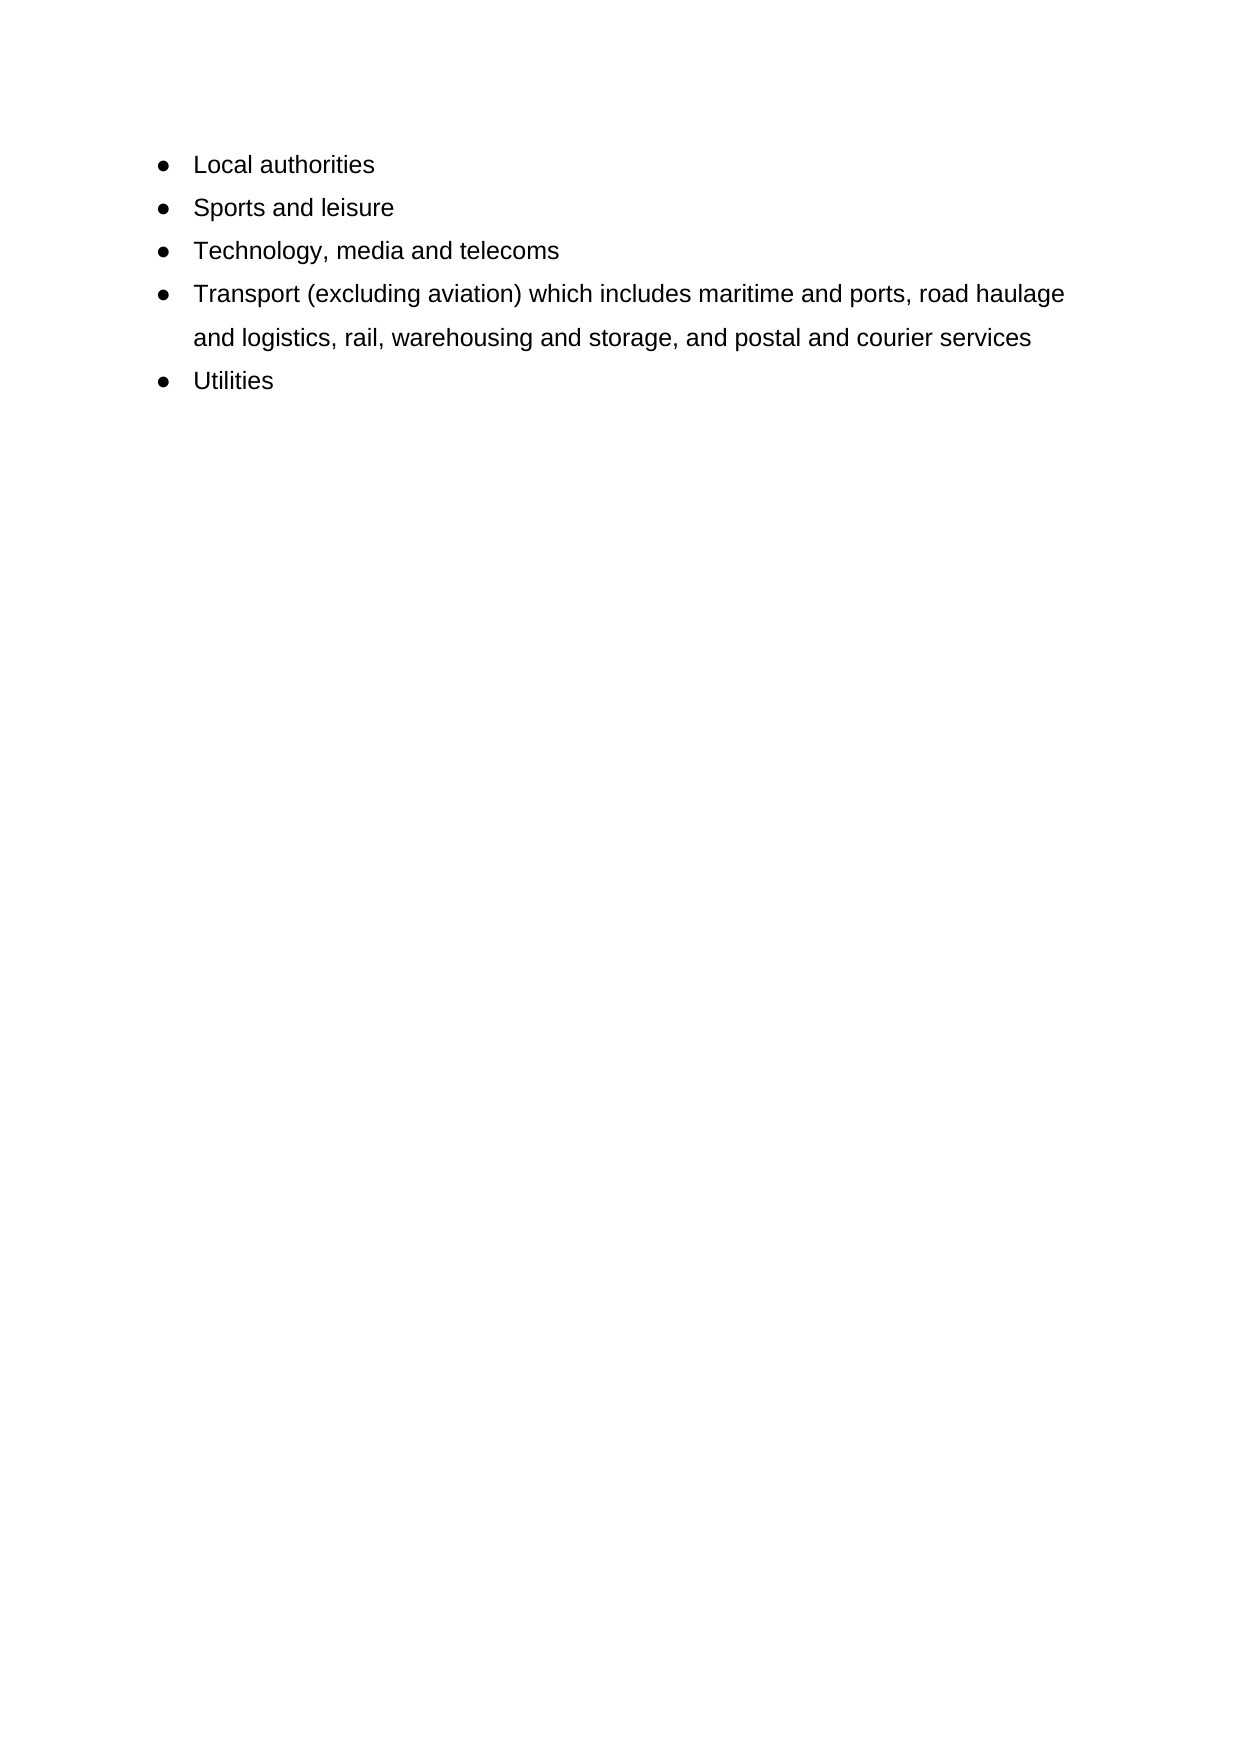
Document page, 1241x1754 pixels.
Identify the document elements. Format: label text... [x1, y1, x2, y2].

list Technology, media and telecoms [156, 236, 1109, 265]
list Local authorities [156, 150, 1109, 179]
list Utilities [156, 366, 1109, 394]
list Transport (excluding aviation) which includes maritime and ports, road haulage and logistics, rail, warehousing and storage, and postal and courier services [156, 279, 1109, 351]
list Sports and leisure [156, 193, 1109, 222]
